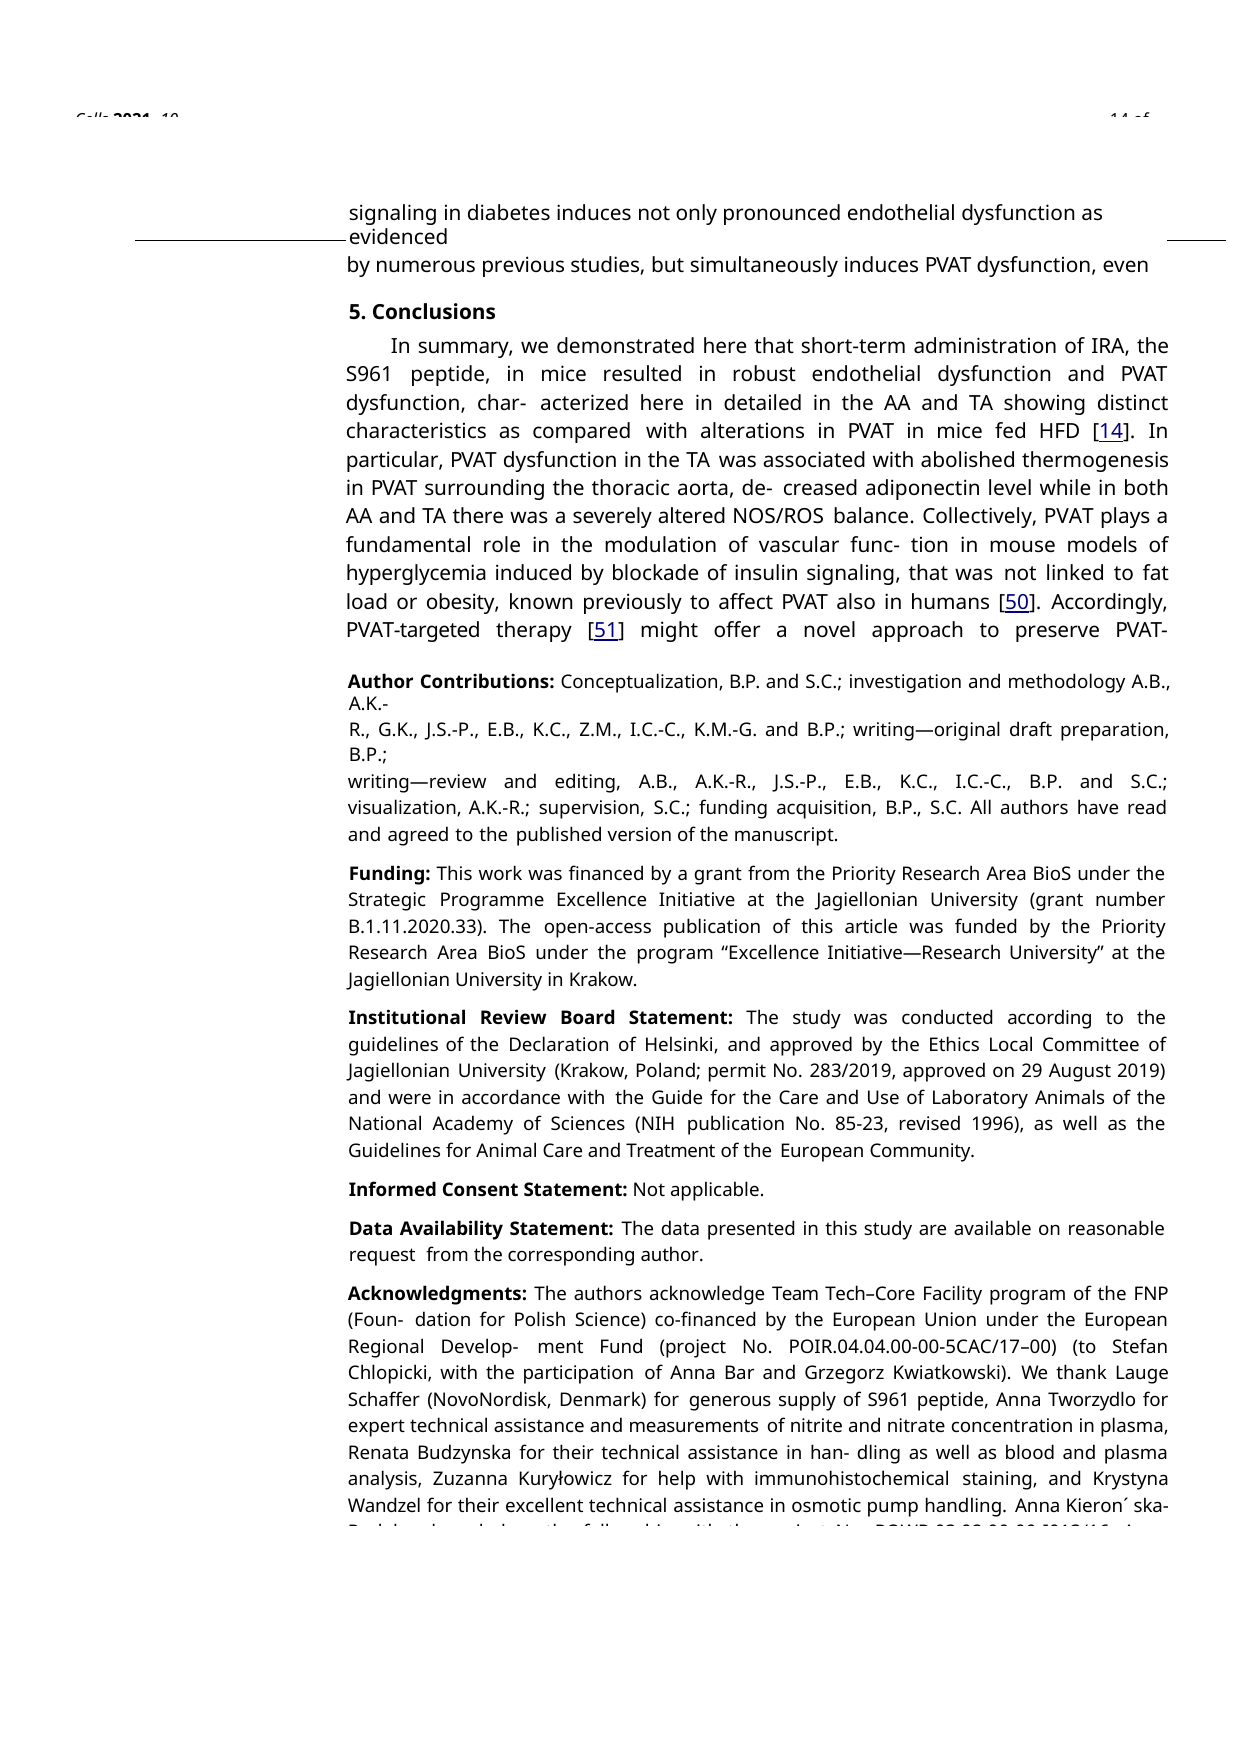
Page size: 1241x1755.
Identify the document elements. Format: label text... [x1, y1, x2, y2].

text 5. Conclusions [348, 301, 1171, 324]
text R., G.K., J.S.-P., E.B., K.C., Z.M., I.C.-C., K.M.-G. and B.P.; writing—original draft preparation, B.P.; [348, 716, 1171, 767]
text Author Contributions: Conceptualization, B.P. and S.C.; investigation and methodology A.B., A.K.- [348, 672, 1171, 715]
text writing—review and editing, A.B., A.K.-R., J.S.-P., E.B., K.C., I.C.-C., B.P. and S.C.; visualization, A.K.-R.; supervision, S.C.; funding acquisition, B.P., S.C. All authors have read and agreed to the published version of the manuscript. [348, 768, 1168, 847]
text Funding: This work was financed by a grant from the Priority Research Area BioS under the Strategic Programme Excellence Initiative at the Jagiellonian University (grant number B.1.11.2020.33). The open-access publication of this article was funded by the Priority Research Area BioS under the program “Excellence Initiative—Research University” at the Jagiellonian University in Krakow. [348, 860, 1165, 991]
text Acknowledgments: The authors acknowledge Team Tech–Core Facility program of the FNP (Foun- dation for Polish Science) co-financed by the European Union under the European Regional Develop- ment Fund (project No. POIR.04.04.00-00-5CAC/17–00) (to Stefan Chlopicki, with the participation of Anna Bar and Grzegorz Kwiatkowski). We thank Lauge Schaffer (NovoNordisk, Denmark) for generous supply of S961 peptide, Anna Tworzydlo for expert technical assistance and measurements of nitrite and nitrate concentration in plasma, Renata Budzynska for their technical assistance in han- dling as well as blood and plasma analysis, Zuzanna Kuryłowicz for help with immunohistochemical staining, and Krystyna Wandzel for their excellent technical assistance in osmotic pump handling. Anna Kieron´ ska-Rudek acknowledges the fellowship with the project No. POWR.03.02.00-00-I013/16. Anna Bar and Krzysztof Czamara acknowledge the START scholarship, awarded by the Foundation for Polish Science (Foundation for Polish Science, START2020 program). [348, 1280, 1169, 1526]
text Informed Consent Statement: Not applicable. [348, 1176, 1171, 1201]
text by numerous previous studies, but simultaneously induces PVAT dysfunction, even in the absence of fat overload and obesity. [346, 250, 1165, 279]
text Cells 2021, 10, 1448 [74, 109, 213, 130]
text In summary, we demonstrated here that short-term administration of IRA, the S961 peptide, in mice resulted in robust endothelial dysfunction and PVAT dysfunction, char- acterized here in detailed in the AA and TA showing distinct characteristics as compared with alterations in PVAT in mice fed HFD [14]. In particular, PVAT dysfunction in the TA was associated with abolished thermogenesis in PVAT surrounding the thoracic aorta, de- creased adiponectin level while in both AA and TA there was a severely altered NOS/ROS balance. Collectively, PVAT plays a fundamental role in the modulation of vascular func- tion in mouse models of hyperglycemia induced by blockade of insulin signaling, that was not linked to fat load or obesity, known previously to affect PVAT also in humans [50]. Accordingly, PVAT-targeted therapy [51] might offer a novel approach to preserve PVAT- dependent homeostatic and vasoprotective function of perivascular “batokines” to prevent vascular dysfunction in diabetes and insulin resistance. [346, 331, 1169, 646]
text Institutional Review Board Statement: The study was conducted according to the guidelines of the Declaration of Helsinki, and approved by the Ethics Local Committee of Jagiellonian University (Krakow, Poland; permit No. 283/2019, approved on 29 August 2019) and were in accordance with the Guide for the Care and Use of Laboratory Animals of the National Academy of Sciences (NIH publication No. 85-23, revised 1996), as well as the Guidelines for Animal Care and Treatment of the European Community. [348, 1005, 1166, 1162]
text signaling in diabetes induces not only pronounced endothelial dysfunction as evidenced [348, 202, 1167, 249]
text 14 of 17 [1109, 109, 1168, 130]
text Data Availability Statement: The data presented in this study are available on reasonable request from the corresponding author. [348, 1215, 1165, 1267]
